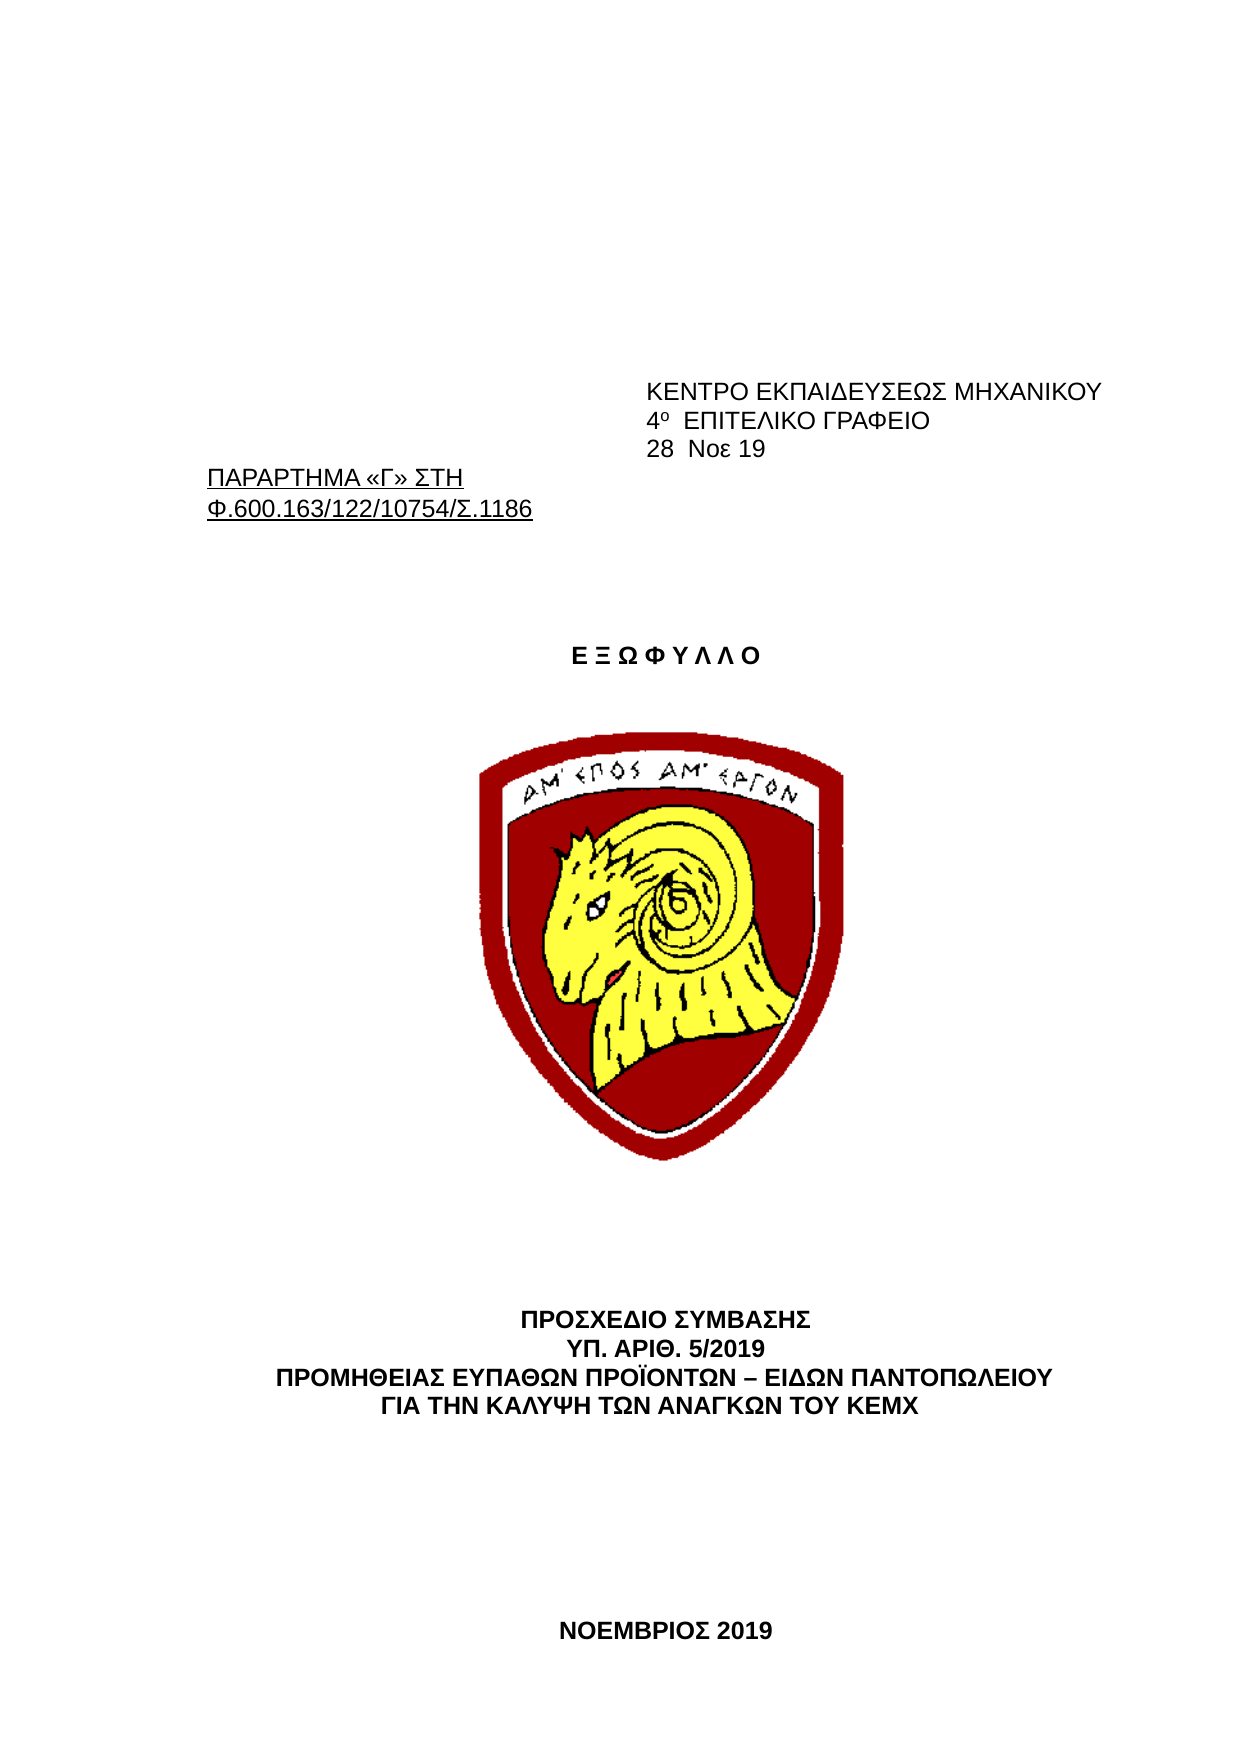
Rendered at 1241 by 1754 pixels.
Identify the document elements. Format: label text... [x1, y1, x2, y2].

text Ε Ξ Ω Φ Υ Λ Λ Ο [209, 641, 1122, 669]
table_cell Φ.600.163/122/10754/Σ.1186 [196, 494, 635, 526]
table_cell [635, 463, 1152, 494]
subtitle ΠΡΟΜΗΘΕΙΑΣ ΕΥΠΑΘΩΝ ΠΡΟΪΟΝΤΩΝ – ΕΙΔΩΝ ΠΑΝΤΟΠΩΛΕΙΟΥ [207, 1362, 1122, 1391]
table_header ΚΕΝΤΡΟ ΕΚΠΑΙΔΕΥΣΕΩΣ ΜΗΧΑΝΙΚΟΥ 4ο ΕΠΙΤΕΛΙΚΟ ΓΡΑΦΕΙΟ 28 Νοε 19 [635, 377, 1152, 463]
table_header [196, 377, 635, 463]
table_cell ΠΑΡΑΡΤΗΜΑ «Γ» ΣΤΗ [196, 463, 635, 494]
text ΥΠ. ΑΡΙΘ. 5/2019 [209, 1334, 1122, 1362]
table_cell [635, 494, 1152, 526]
text για την κΑλυψη των ΑΝΑΓΚΩΝ ΤΟΥ ΚΕΜΧ [178, 1391, 1122, 1420]
text ΝΟΕΜΒΡΙΟΣ 2019 [209, 1616, 1122, 1645]
text ΠΡΟΣΧΕΔΙΟ ΣΥΜΒΑΣΗΣ [209, 1305, 1122, 1334]
